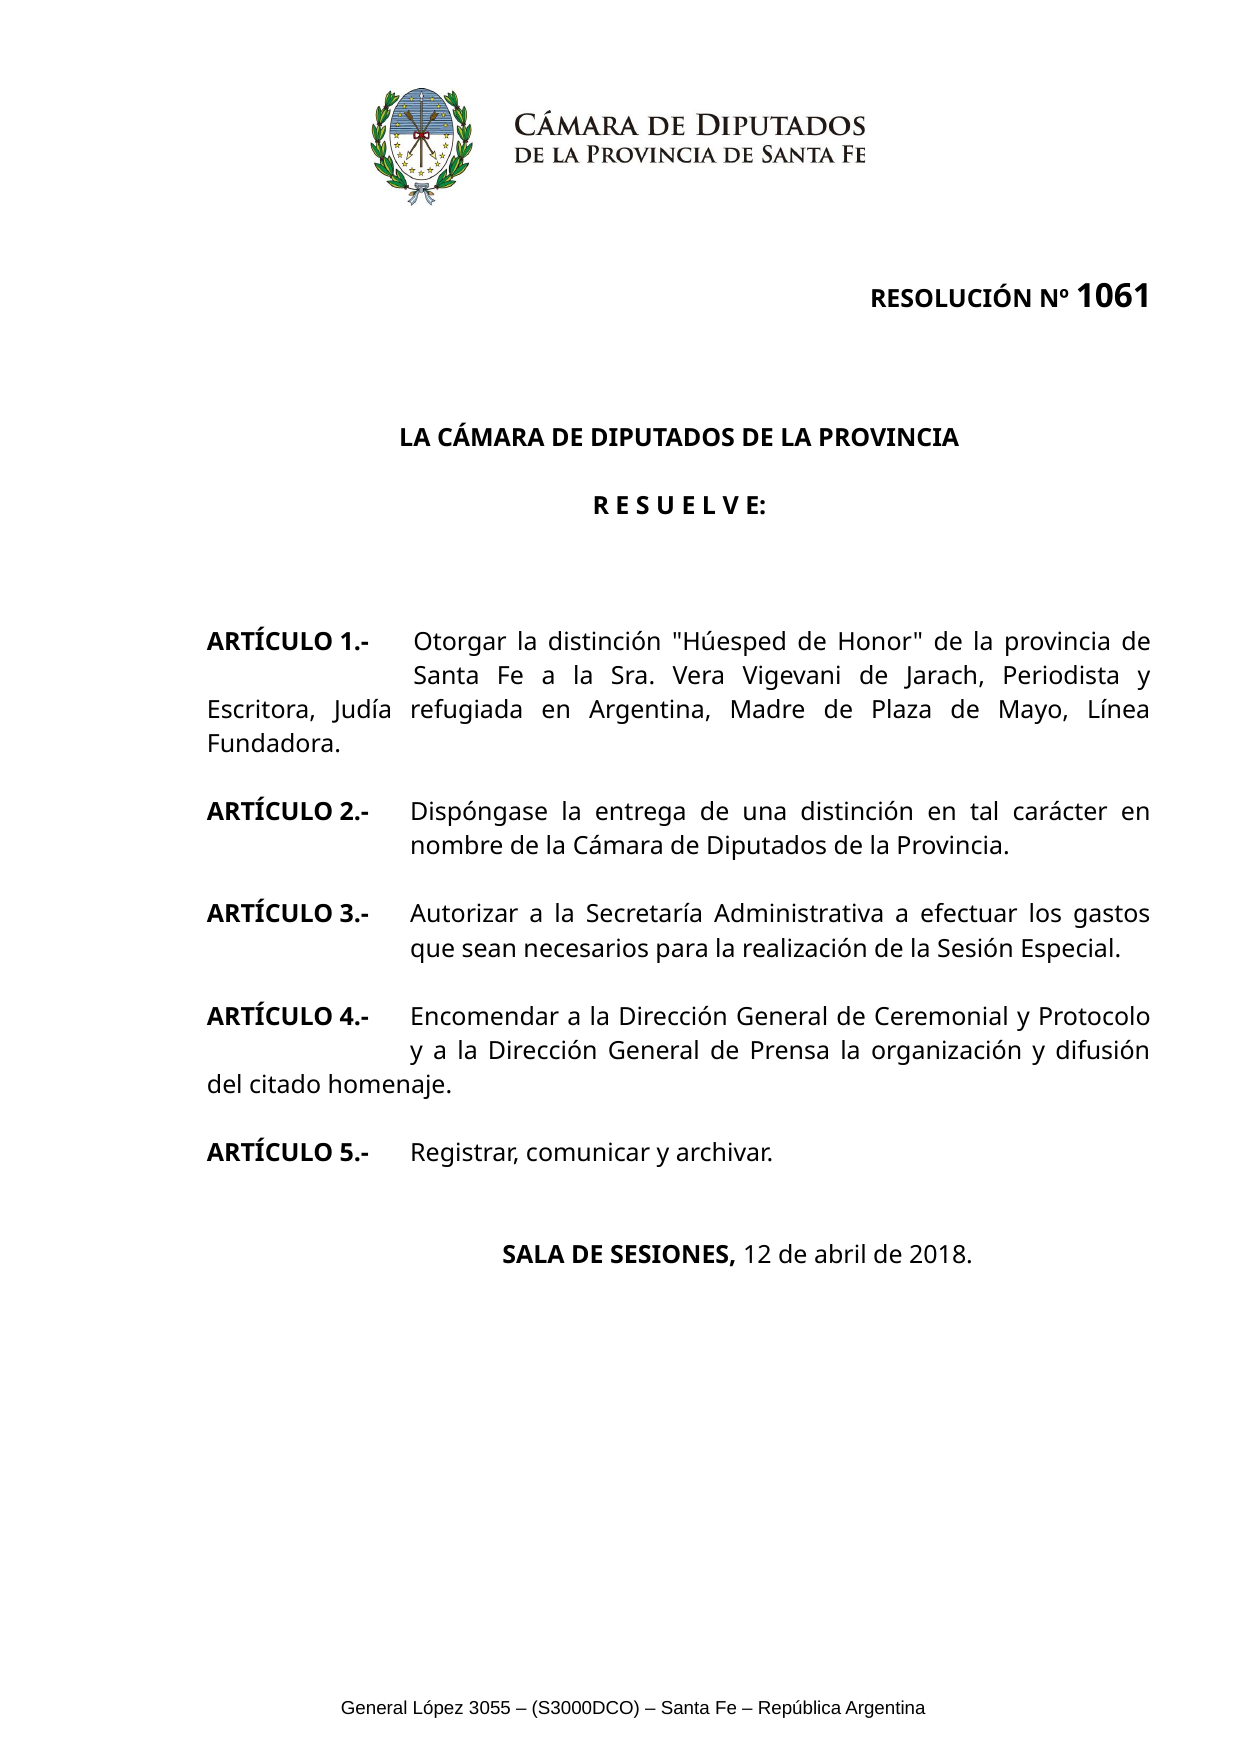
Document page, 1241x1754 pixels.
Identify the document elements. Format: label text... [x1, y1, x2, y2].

text LA CÁMARA DE DIPUTADOS DE LA PROVINCIA [207, 419, 1152, 453]
table_header ARTÍCULO 3.- [207, 896, 410, 946]
table_header ARTÍCULO 2.- [207, 794, 410, 844]
text R E S U E L V E: [207, 487, 1152, 521]
text SALA DE SESIONES, 12 de abril de 2018. [207, 1237, 1152, 1271]
table_header ARTÍCULO 1.- [207, 624, 413, 674]
text Autorizar a la Secretaría Administrativa a efectuar los gastos que sean necesarios para la realización de la Sesión Especial. [207, 896, 1152, 964]
picture [370, 88, 866, 210]
text Registrar, comunicar y archivar. [207, 1134, 1152, 1169]
text RESOLUCIÓN Nº 1061 [207, 272, 1152, 317]
table_header ARTÍCULO 5.- [207, 1135, 410, 1185]
text Dispóngase la entrega de una distinción en tal carácter en nombre de la Cámara de Diputados de la Provincia. [207, 794, 1152, 862]
text Encomendar a la Dirección General de Ceremonial y Protocolo y a la Dirección General de Prensa la organización y difusión del citado homenaje. [207, 998, 1152, 1101]
table_header ARTÍCULO 4.- [207, 998, 410, 1049]
text Otorgar la distinción "Húesped de Honor" de la provincia de Santa Fe a la Sra. Vera Vigevani de Jarach, Periodista y Escritora, Judía refugiada en Argentina, Madre de Plaza de Mayo, Línea Fundadora. [207, 624, 1152, 760]
